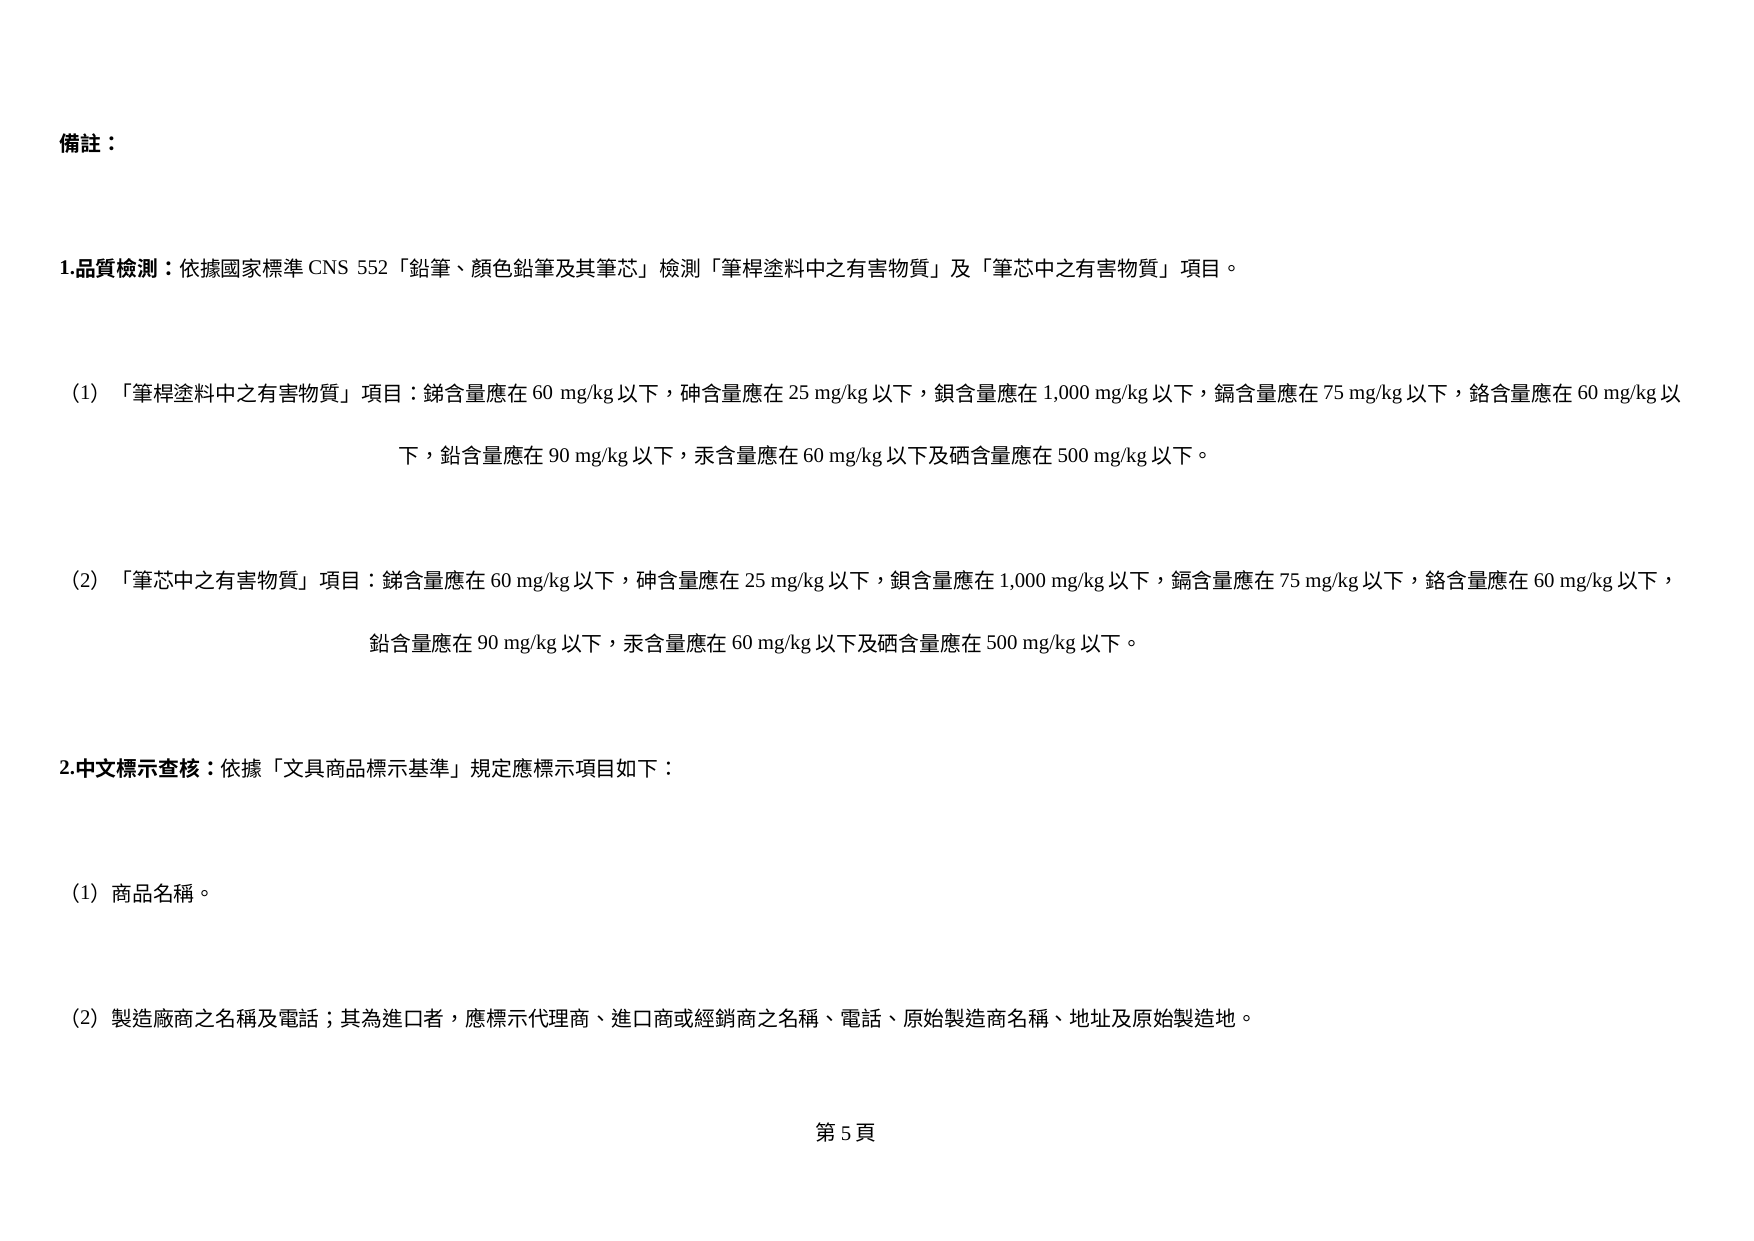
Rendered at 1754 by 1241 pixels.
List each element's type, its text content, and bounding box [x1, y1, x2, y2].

text （2）「筆芯中之有害物質」項目：銻含量應在60 mg/kg以下，砷含量應在25 mg/kg以下，鋇含量應在1,000 mg/kg以下，鎘含量應在75 mg/kg以下，鉻含量應在60 mg/kg以下，鉛含量應在90 mg/kg以下，汞含量應在60 mg/kg以下及硒含量應在500 mg/kg以下。 [59, 538, 1695, 663]
text 2.中文標示查核：依據「文具商品標示基準」規定應標示項目如下： [59, 726, 1695, 788]
text 1.品質檢測：依據國家標準CNS 552「鉛筆、顏色鉛筆及其筆芯」檢測「筆桿塗料中之有害物質」及「筆芯中之有害物質」項目。 [59, 226, 1695, 288]
text 備註： [59, 101, 1695, 163]
text （1）商品名稱。 [59, 851, 1695, 913]
text （2）製造廠商之名稱及電話；其為進口者，應標示代理商、進口商或經銷商之名稱、電話、原始製造商名稱、地址及原始製造地。 [59, 976, 1695, 1038]
text （1）「筆桿塗料中之有害物質」項目：銻含量應在60 mg/kg以下，砷含量應在25 mg/kg以下，鋇含量應在1,000 mg/kg以下，鎘含量應在75 mg/kg以下，鉻含量應在60 mg/kg以下，鉛含量應在90 mg/kg以下，汞含量應在60 mg/kg以下及硒含量應在500 mg/kg以下。 [59, 351, 1695, 476]
